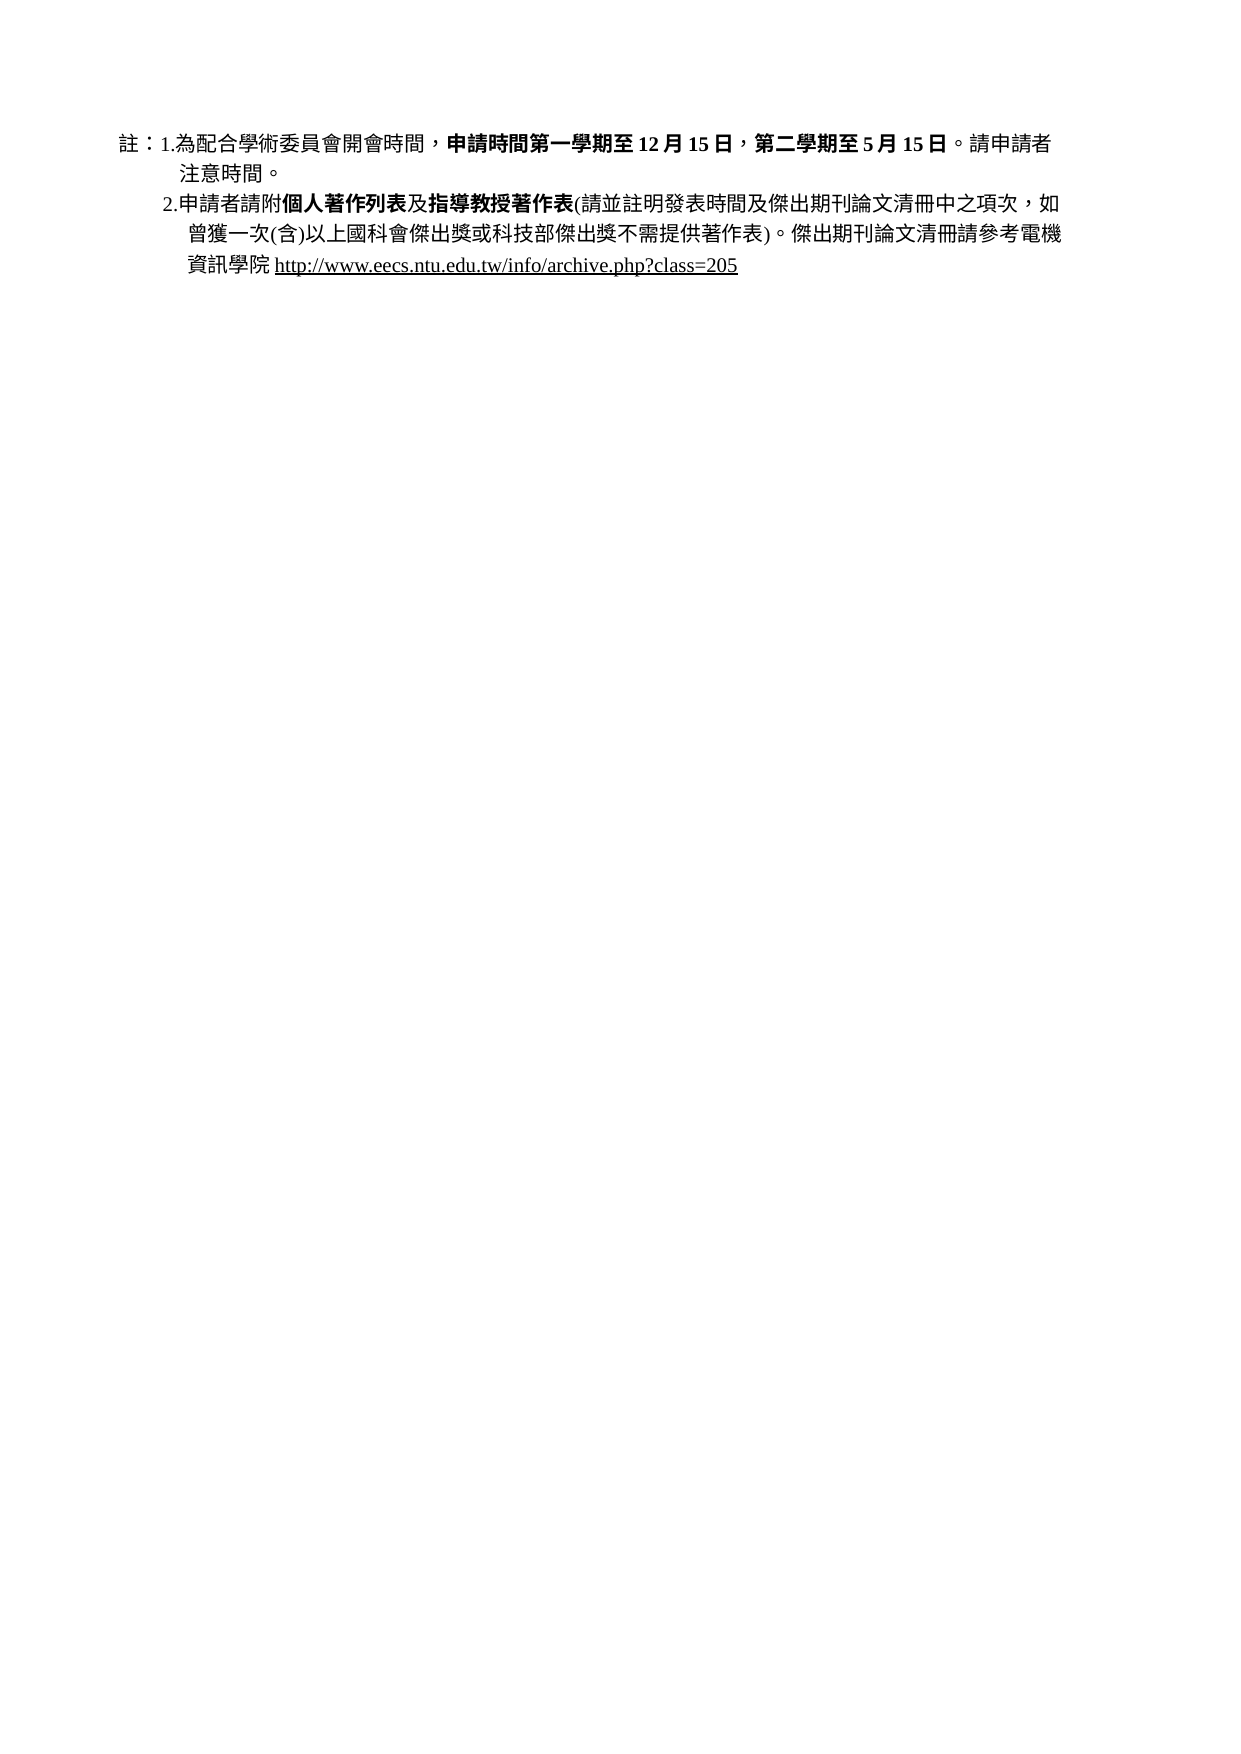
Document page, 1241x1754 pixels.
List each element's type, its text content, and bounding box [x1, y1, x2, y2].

text 註：1.為配合學術委員會開會時間，申請時間第一學期至12月15日，第二學期至5月15日。請申請者注意時間。 [118, 127, 1064, 187]
text 2.申請者請附個人著作列表及指導教授著作表(請並註明發表時間及傑出期刊論文清冊中之項次，如曾獲一次(含)以上國科會傑出獎或科技部傑出獎不需提供著作表)。傑出期刊論文清冊請參考電機資訊學院http://www.eecs.ntu.edu.tw/info/archive.php?class=205 [162, 187, 1064, 278]
